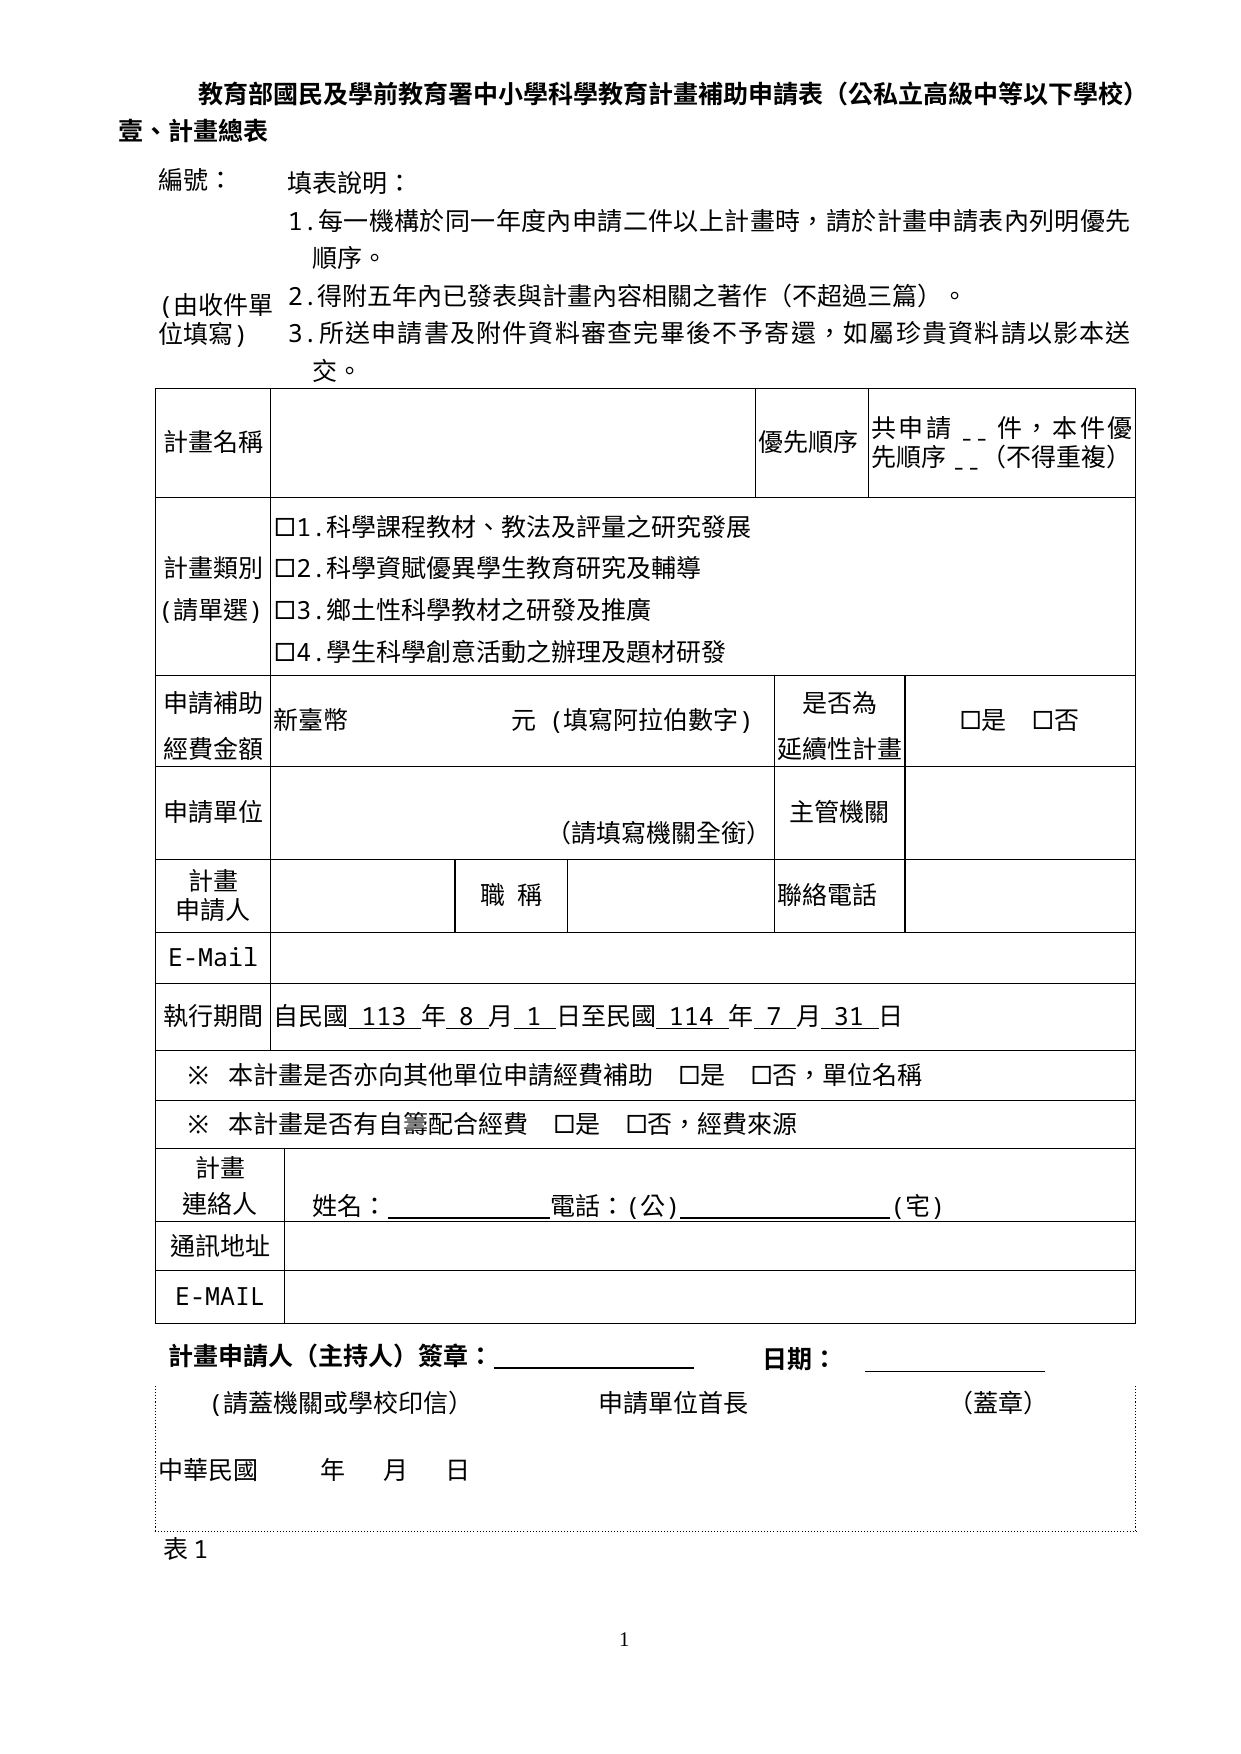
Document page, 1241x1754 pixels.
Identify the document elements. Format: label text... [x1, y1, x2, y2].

table_cell (請蓋機關或學校印信） 申請單位首長 （蓋章） 中華民國 年 月 日 [155, 1386, 1136, 1531]
text 教育部國民及學前教育署中小學科學教育計畫補助申請表（公私立高級中等以下學校） [184, 75, 1161, 111]
table_cell 優先順序 [756, 389, 868, 497]
table_cell 申請單位 [156, 767, 270, 859]
table_cell 申請補助 經費金額 [156, 676, 270, 766]
table_cell 聯絡電話 [775, 860, 904, 932]
table_cell [285, 1271, 1135, 1322]
table_cell 姓名： 電話：(公) (宅) [285, 1149, 1135, 1221]
table_cell 執行期間 [156, 984, 270, 1050]
table_cell E-Mail [156, 933, 270, 983]
table_header 填表說明： 1.每一機構於同一年度內申請二件以上計畫時，請於計畫申請表內列明優先順序。 2.得附五年內已發表與計畫內容相關之著作（不超過三篇）。 3.所送申請書及附件資料審查完畢後不予寄還，如屬珍貴資料請以影本送交。 [285, 148, 1136, 388]
table_cell 計畫 申請人 [156, 860, 270, 932]
table_cell [271, 860, 454, 932]
table_cell [271, 933, 1135, 983]
table_cell 1.科學課程教材、教法及評量之研究發展 2.科學資賦優異學生教育研究及輔導 3.鄉土性科學教材之研發及推廣 4.學生科學創意活動之辦理及題材研發 [271, 498, 1135, 674]
table_cell 自民國 113 年 8 月 1 日至民國 114 年 7 月 31 日 [271, 984, 1135, 1050]
table_cell [906, 860, 1135, 932]
table_cell [862, 1324, 1136, 1386]
table_cell 日期： [760, 1324, 862, 1386]
table_cell 通訊地址 [156, 1222, 284, 1270]
table_cell 計畫 連絡人 [156, 1149, 284, 1221]
table_header 編號： (由收件單位填寫) [155, 148, 285, 388]
text 表1 [118, 1532, 1122, 1565]
table_cell E-MAIL [156, 1271, 284, 1322]
table_cell ※ 本計畫是否有自籌配合經費 是 否，經費來源 [156, 1101, 1135, 1148]
table_cell [906, 767, 1135, 859]
table_cell （請填寫機關全銜） [271, 767, 774, 859]
table_cell [271, 389, 755, 497]
table_cell 主管機關 [775, 767, 904, 859]
table_cell 新臺幣 元 (填寫阿拉伯數字) [271, 676, 774, 766]
table_cell 是否為 延續性計畫 [775, 676, 904, 766]
table_cell [568, 860, 774, 932]
table_cell [285, 1222, 1135, 1270]
table_cell 計畫名稱 [156, 389, 270, 497]
table_cell 計畫類別 (請單選) [156, 498, 270, 674]
table_cell 職 稱 [456, 860, 567, 932]
table_cell 是 否 [906, 676, 1135, 766]
table_cell 共申請ˍˍ件，本件優先順序ˍˍ（不得重複） [869, 389, 1135, 497]
table_cell 計畫申請人（主持人）簽章： [155, 1324, 760, 1386]
text 壹、計畫總表 [118, 111, 1122, 147]
table_cell ※ 本計畫是否亦向其他單位申請經費補助 是 否，單位名稱 [156, 1051, 1135, 1100]
